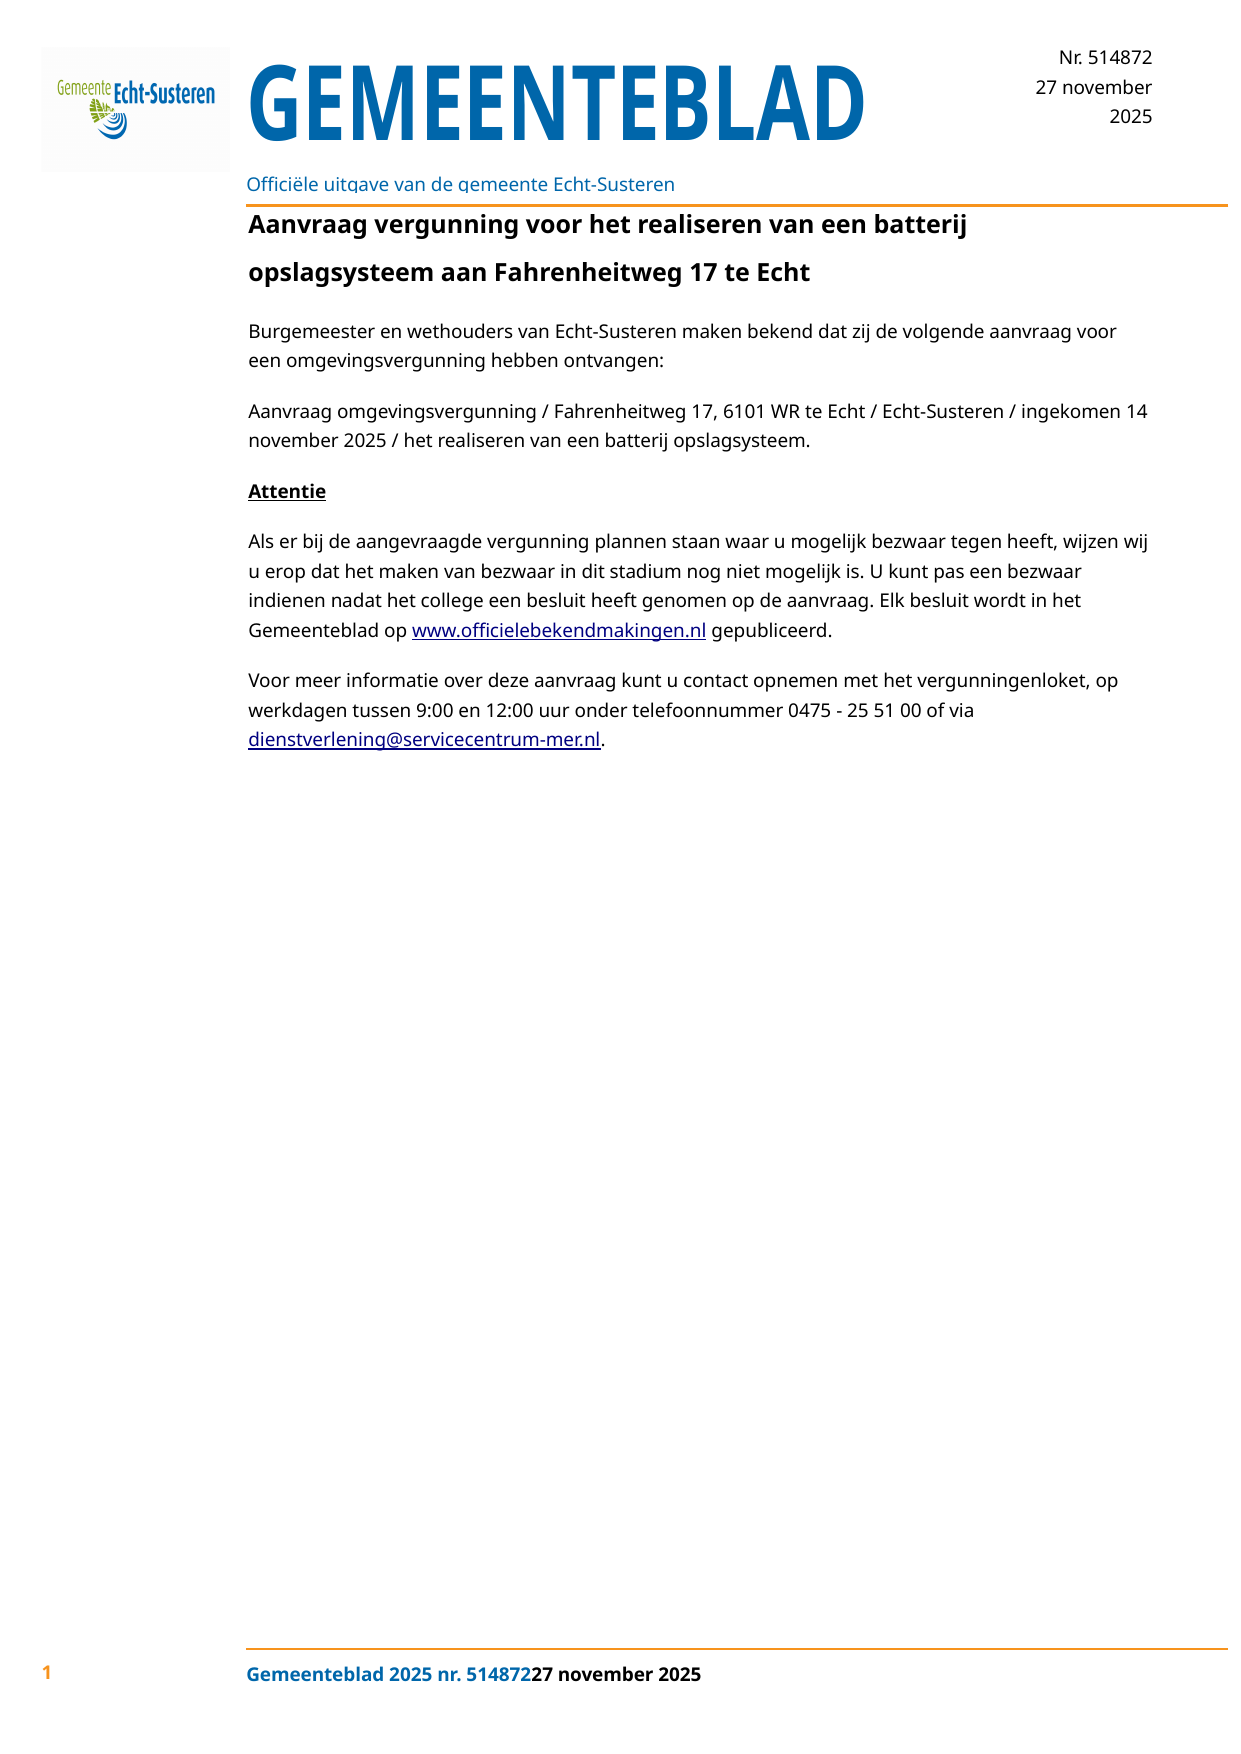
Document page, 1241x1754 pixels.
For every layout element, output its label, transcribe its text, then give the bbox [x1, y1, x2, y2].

text Burgemeester en wethouders van Echt-Susteren maken bekend dat zij de volgende aanvraag voor een omgevingsvergunning hebben ontvangen: [248, 318, 1152, 373]
picture [41, 47, 231, 172]
text Aanvraag vergunning voor het realiseren van een batterij opslagsysteem aan Fahrenheitweg 17 te Echt [248, 207, 1152, 288]
text Als er bij de aangevraagde vergunning plannen staan waar u mogelijk bezwaar tegen heeft, wijzen wij u erop dat het maken van bezwaar in dit stadium nog niet mogelijk is. U kunt pas een bezwaar indienen nadat het college een besluit heeft genomen op de aanvraag. Elk besluit wordt in het Gemeenteblad op www.officielebekendmakingen.nl gepubliceerd. [248, 528, 1152, 643]
text Aanvraag omgevingsvergunning / Fahrenheitweg 17, 6101 WR te Echt / Echt-Susteren / ingekomen 14 november 2025 / het realiseren van een batterij opslagsysteem. [248, 398, 1152, 453]
text Voor meer informatie over deze aanvraag kunt u contact opnemen met het vergunningenloket, op werkdagen tussen 9:00 en 12:00 uur onder telefoonnummer 0475 - 25 51 00 of via dienstverlening@servicecentrum-mer.nl. [248, 667, 1152, 752]
text Attentie [248, 478, 1152, 504]
